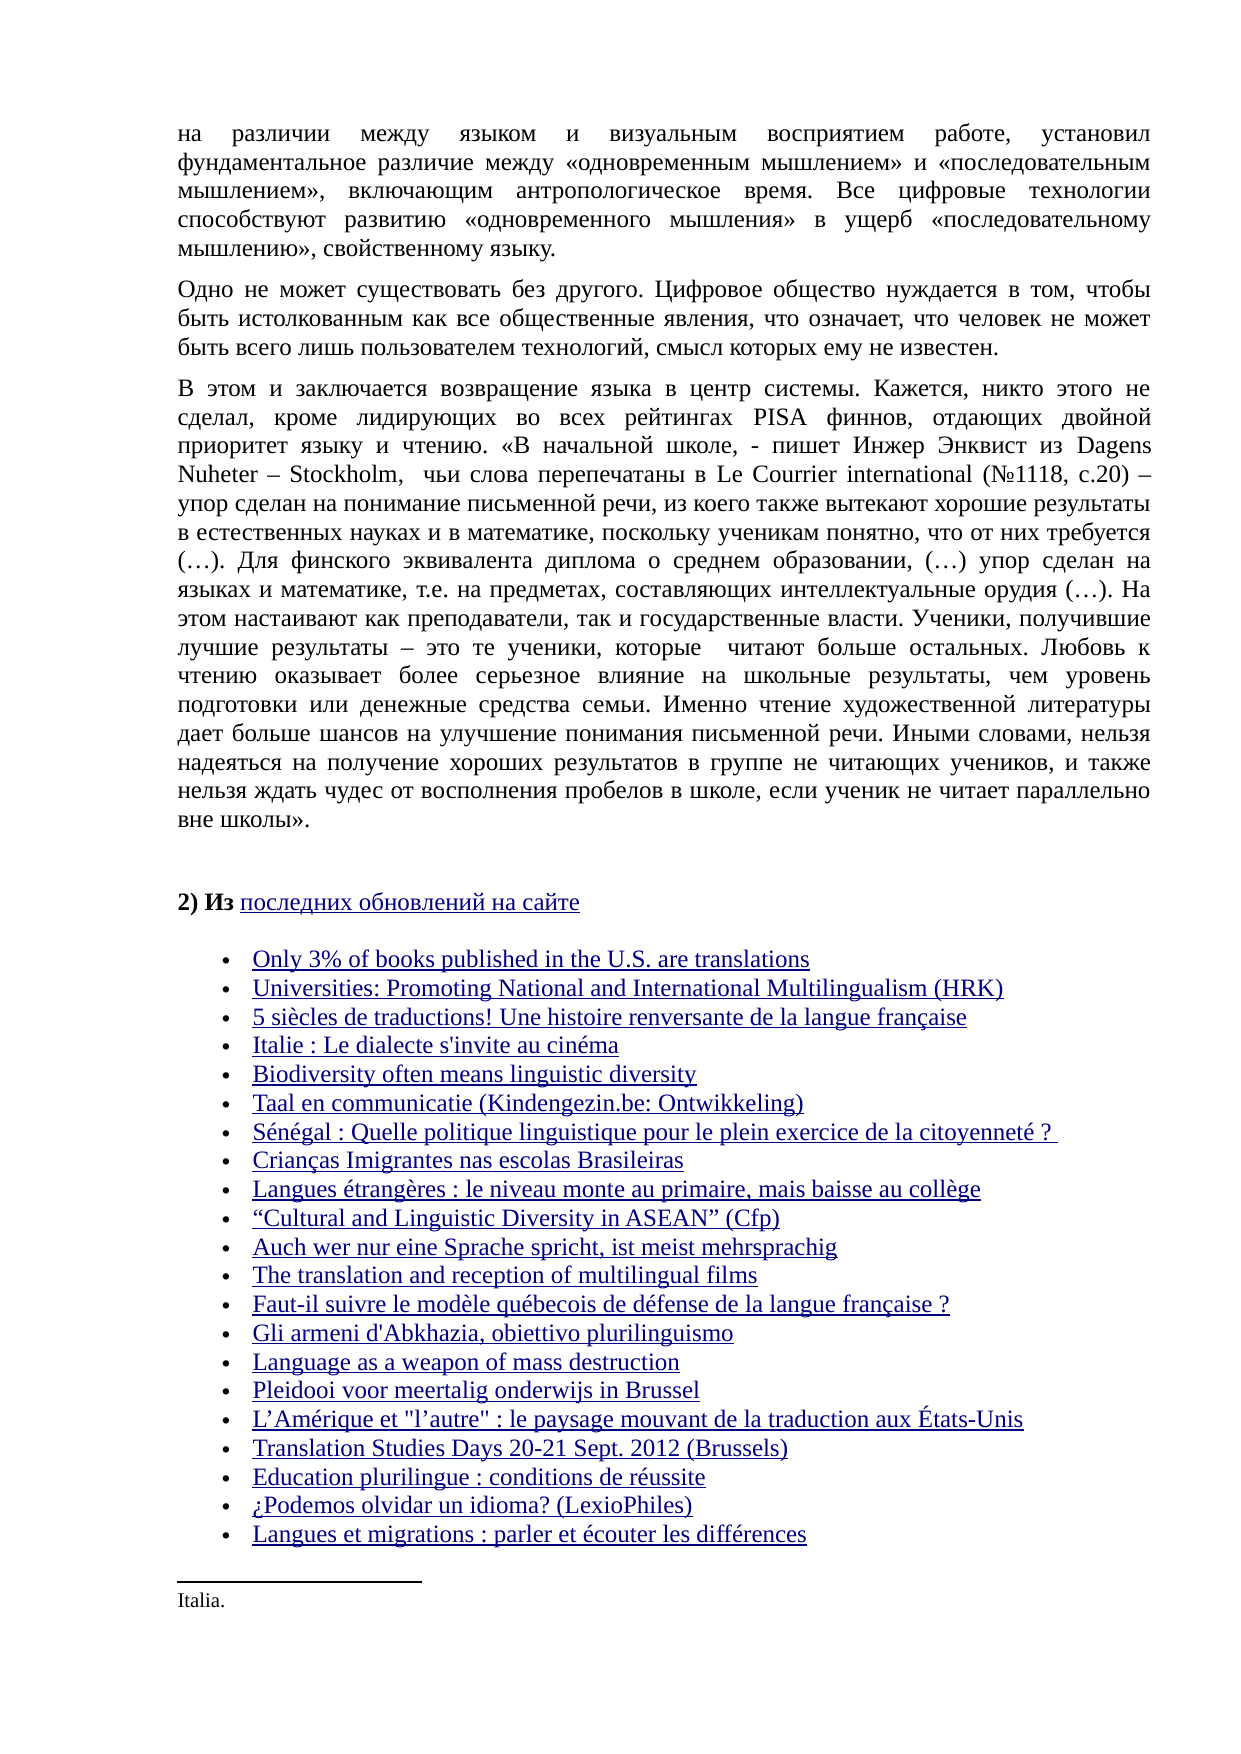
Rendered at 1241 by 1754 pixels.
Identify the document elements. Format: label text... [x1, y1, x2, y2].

list Langues étrangères : le niveau monte au primaire, mais baisse au collège [223, 1174, 1152, 1203]
list Faut-il suivre le modèle québecois de défense de la langue française ? [223, 1289, 1152, 1318]
list Auch wer nur eine Sprache spricht, ist meist mehrsprachig [223, 1232, 1152, 1261]
list Pleidooi voor meertalig onderwijs in Brussel [223, 1376, 1152, 1404]
list L’Amérique et "l’autre" : le paysage mouvant de la traduction aux États-Unis [223, 1404, 1152, 1433]
list Education plurilingue : conditions de réussite [223, 1462, 1152, 1491]
list Universities: Promoting National and International Multilingualism (HRK) [223, 973, 1152, 1002]
text Italia. [177, 1588, 1152, 1612]
list 5 siècles de traductions! Une histoire renversante de la langue française [223, 1002, 1152, 1031]
list ¿Podemos olvidar un idioma? (LexioPhiles) [223, 1491, 1152, 1519]
list Biodiversity often means linguistic diversity [223, 1059, 1152, 1088]
text на различии между языком и визуальным восприятием работе, установил фундаментальное различие между «одновременным мышлением» и «последовательным мышлением», включающим антропологическое время. Все цифровые технологии способствуют развитию «одновременного мышления» в ущерб «последовательному мышлению», свойственному языку. [177, 118, 1152, 262]
list “Cultural and Linguistic Diversity in ASEAN” (Cfp) [223, 1203, 1152, 1232]
list Only 3% of books published in the U.S. are translations [223, 944, 1152, 973]
list Italie : Le dialecte s'invite au cinéma [223, 1031, 1152, 1059]
list The translation and reception of multilingual films [223, 1261, 1152, 1289]
text 2) Из последних обновлений на сайте [177, 887, 1152, 916]
list Sénégal : Quelle politique linguistique pour le plein exercice de la citoyenneté ? [223, 1117, 1152, 1146]
list Crianças Imigrantes nas escolas Brasileiras [223, 1146, 1152, 1174]
text В этом и заключается возвращение языка в центр системы. Кажется, никто этого не сделал, кроме лидирующих во всех рейтингах PISA финнов, отдающих двойной приоритет языку и чтению. «В начальной школе, - пишет Инжер Энквист из Dagens Nuheter – Stockholm, чьи слова перепечатаны в Le Courrier international (№1118, с.20) – упор сделан на понимание письменной речи, из коего также вытекают хорошие результаты в естественных науках и в математике, поскольку ученикам понятно, что от них требуется (…). Для финского эквивалента диплома о среднем образовании, (…) упор сделан на языках и математике, т.е. на предметах, составляющих интеллектуальные орудия (…). На этом настаивают как преподаватели, так и государственные власти. Ученики, получившие лучшие результаты – это те ученики, которые читают больше остальных. Любовь к чтению оказывает более серьезное влияние на школьные результаты, чем уровень подготовки или денежные средства семьи. Именно чтение художественной литературы дает больше шансов на улучшение понимания письменной речи. Иными словами, нельзя надеяться на получение хороших результатов в группе не читающих учеников, и также нельзя ждать чудес от восполнения пробелов в школе, если ученик не читает параллельно вне школы». [177, 373, 1152, 833]
list Langues et migrations : parler et écouter les différences [223, 1519, 1152, 1548]
list Translation Studies Days 20-21 Sept. 2012 (Brussels) [223, 1433, 1152, 1462]
list Taal en communicatie (Kindengezin.be: Ontwikkeling) [223, 1088, 1152, 1117]
list Gli armeni d'Abkhazia, obiettivo plurilinguismo [223, 1318, 1152, 1347]
text Одно не может существовать без другого. Цифровое общество нуждается в том, чтобы быть истолкованным как все общественные явления, что означает, что человек не может быть всего лишь пользователем технологий, смысл которых ему не известен. [177, 274, 1152, 361]
list Language as a weapon of mass destruction [223, 1347, 1152, 1376]
